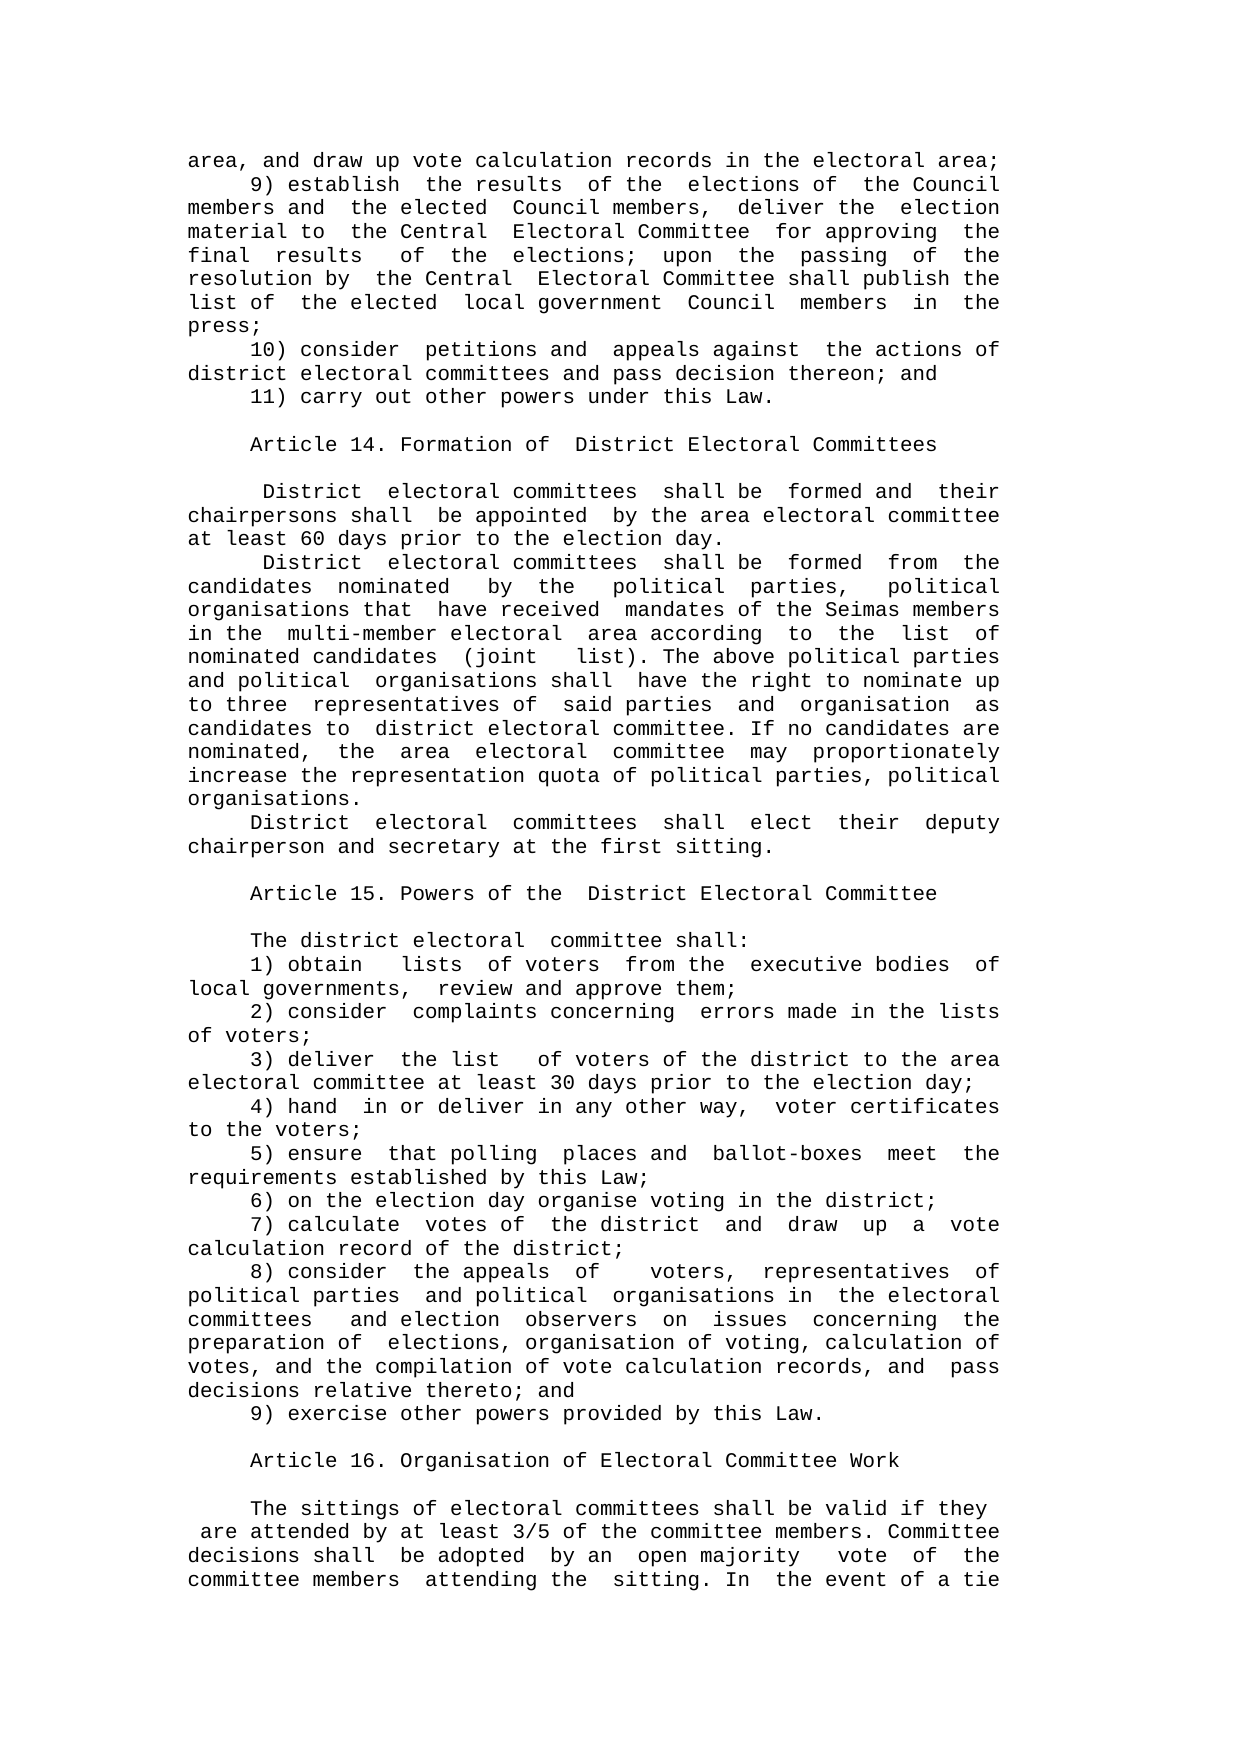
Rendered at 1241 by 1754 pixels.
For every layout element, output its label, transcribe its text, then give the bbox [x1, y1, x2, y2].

text 8) consider the appeals of voters, representatives of [187, 1261, 1053, 1285]
text are attended by at least 3/5 of the committee members. Committee [187, 1521, 1053, 1545]
text 4) hand in or deliver in any other way, voter certificates [187, 1096, 1053, 1119]
text political parties and political organisations in the electoral [187, 1285, 1053, 1309]
text nominated candidates (joint list). The above political parties [187, 647, 1053, 670]
text Article 14. Formation of District Electoral Committees [187, 434, 1053, 457]
text nominated, the area electoral committee may proportionately [187, 741, 1053, 765]
text district electoral committees and pass decision thereon; and [187, 363, 1053, 386]
text and political organisations shall have the right to nominate up [187, 670, 1053, 694]
text members and the elected Council members, deliver the election [187, 197, 1053, 221]
text at least 60 days prior to the election day. [187, 528, 1053, 552]
text electoral committee at least 30 days prior to the election day; [187, 1072, 1053, 1096]
text 10) consider petitions and appeals against the actions of [187, 339, 1053, 363]
text material to the Central Electoral Committee for approving the [187, 221, 1053, 244]
text chairpersons shall be appointed by the area electoral committee [187, 505, 1053, 528]
text chairperson and secretary at the first sitting. [187, 836, 1053, 859]
text candidates to district electoral committee. If no candidates are [187, 717, 1053, 741]
text The district electoral committee shall: [187, 930, 1053, 954]
text 9) exercise other powers provided by this Law. [187, 1403, 1053, 1427]
text District electoral committees shall elect their deputy [187, 812, 1053, 836]
text increase the representation quota of political parties, political [187, 765, 1053, 788]
text committee members attending the sitting. In the event of a tie [187, 1569, 1053, 1592]
text 6) on the election day organise voting in the district; [187, 1190, 1053, 1214]
text votes, and the compilation of vote calculation records, and pass [187, 1356, 1053, 1379]
text decisions shall be adopted by an open majority vote of the [187, 1545, 1053, 1569]
text committees and election observers on issues concerning the [187, 1309, 1053, 1332]
text Article 15. Powers of the District Electoral Committee [187, 883, 1053, 907]
text 1) obtain lists of voters from the executive bodies of [187, 954, 1053, 978]
text District electoral committees shall be formed from the [187, 552, 1053, 576]
text of voters; [187, 1025, 1053, 1048]
text resolution by the Central Electoral Committee shall publish the [187, 268, 1053, 292]
text candidates nominated by the political parties, political [187, 576, 1053, 599]
text to the voters; [187, 1119, 1053, 1143]
text final results of the elections; upon the passing of the [187, 244, 1053, 268]
text 2) consider complaints concerning errors made in the lists [187, 1001, 1053, 1025]
text area, and draw up vote calculation records in the electoral area; [187, 150, 1053, 174]
text organisations. [187, 788, 1053, 812]
text 3) deliver the list of voters of the district to the area [187, 1048, 1053, 1072]
text in the multi-member electoral area according to the list of [187, 623, 1053, 647]
text local governments, review and approve them; [187, 978, 1053, 1001]
text preparation of elections, organisation of voting, calculation of [187, 1332, 1053, 1356]
text list of the elected local government Council members in the [187, 292, 1053, 316]
text 7) calculate votes of the district and draw up a vote [187, 1214, 1053, 1238]
text 11) carry out other powers under this Law. [187, 386, 1053, 410]
text organisations that have received mandates of the Seimas members [187, 599, 1053, 623]
text 9) establish the results of the elections of the Council [187, 174, 1053, 197]
text to three representatives of said parties and organisation as [187, 694, 1053, 717]
text District electoral committees shall be formed and their [187, 481, 1053, 505]
text press; [187, 316, 1053, 339]
text 5) ensure that polling places and ballot-boxes meet the [187, 1143, 1053, 1167]
text decisions relative thereto; and [187, 1379, 1053, 1403]
text The sittings of electoral committees shall be valid if they [187, 1498, 1053, 1521]
text calculation record of the district; [187, 1238, 1053, 1261]
text requirements established by this Law; [187, 1167, 1053, 1190]
text Article 16. Organisation of Electoral Committee Work [187, 1451, 1053, 1474]
